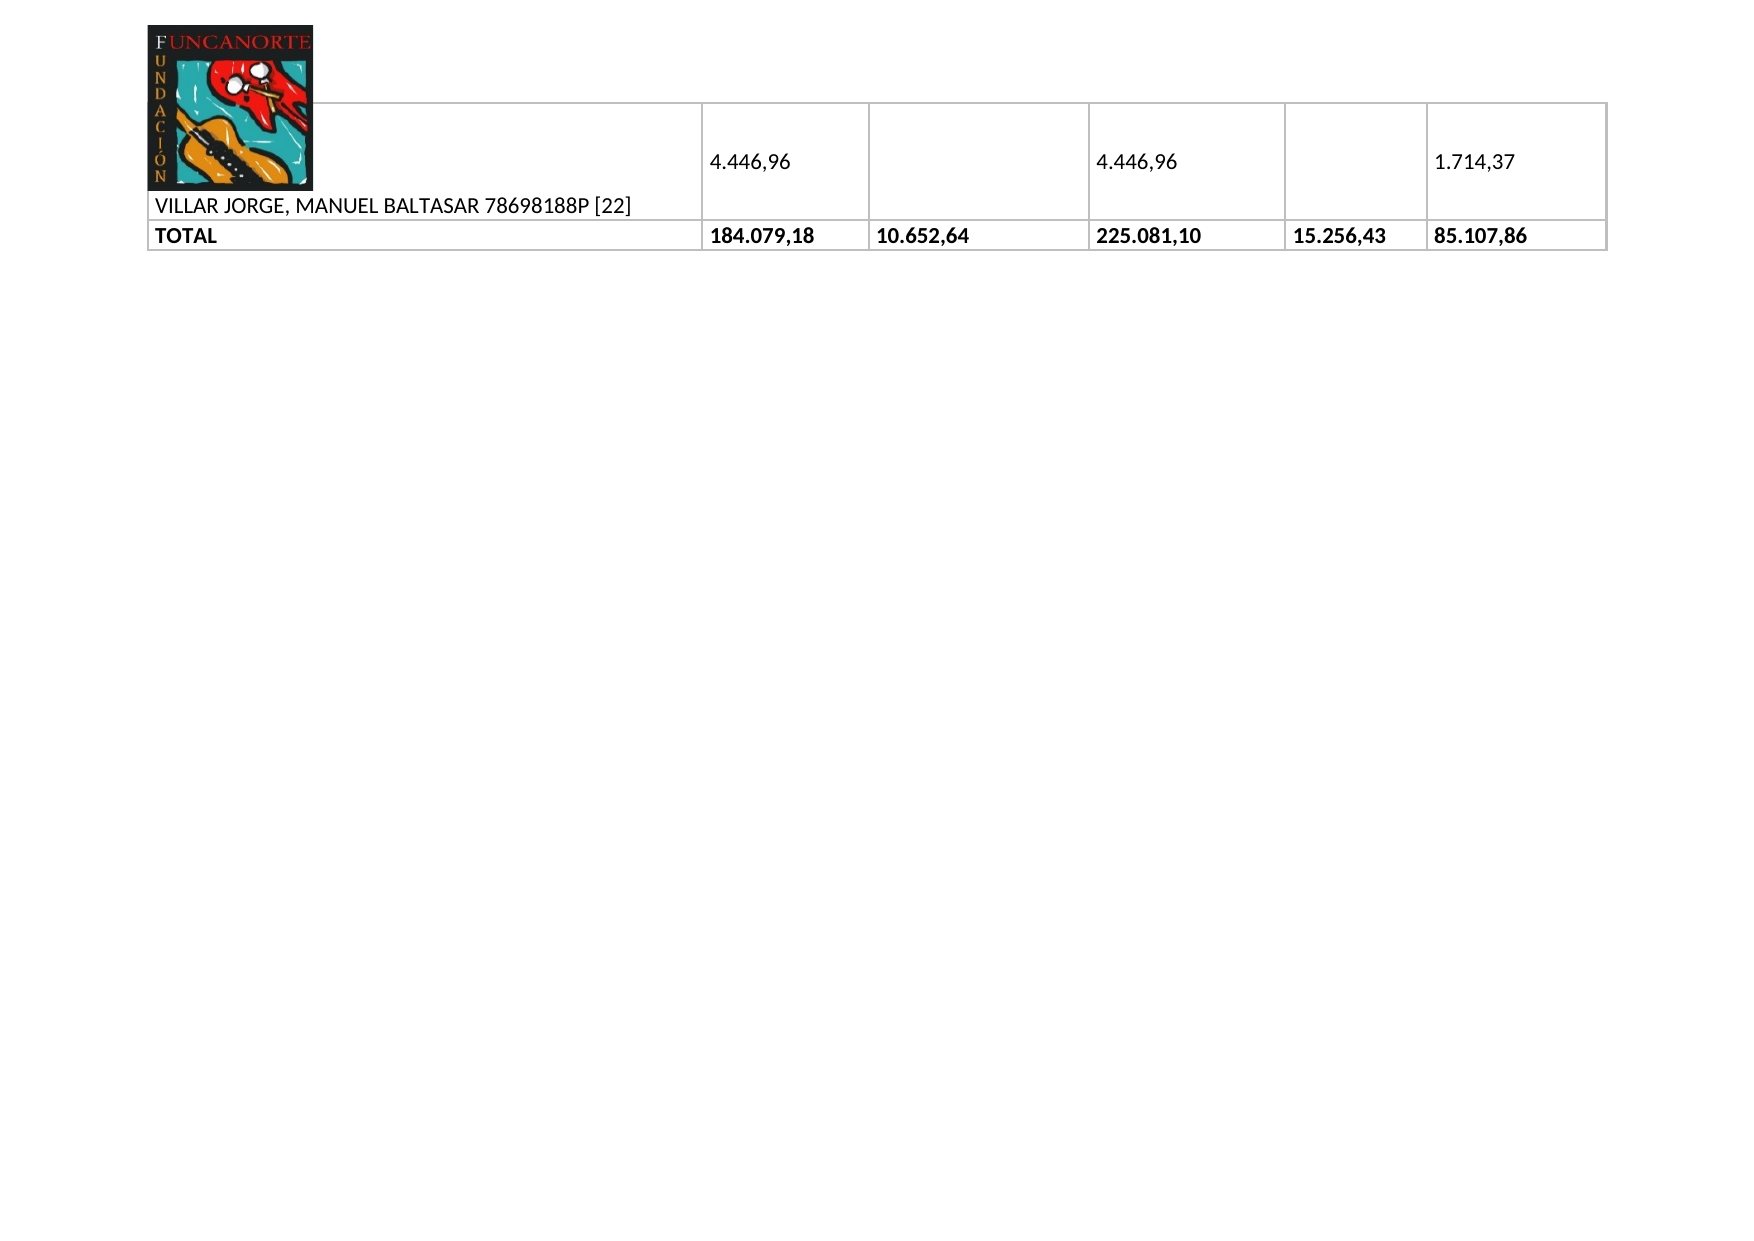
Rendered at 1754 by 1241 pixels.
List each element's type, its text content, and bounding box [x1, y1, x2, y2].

table_cell VILLAR JORGE, MANUEL BALTASAR 78698188P [22] [149, 104, 701, 219]
table_cell TOTAL [149, 221, 701, 249]
table_cell 225.081,10 [1090, 221, 1284, 249]
table_cell 10.652,64 [870, 221, 1088, 249]
table_cell 1.714,37 [1428, 104, 1605, 219]
table_cell 4.446,96 [1090, 104, 1284, 219]
table_cell 15.256,43 [1286, 221, 1426, 249]
table_cell 4.446,96 [703, 104, 868, 219]
table_cell [870, 104, 1088, 219]
table_cell [1286, 104, 1426, 219]
table_cell 85.107,86 [1428, 221, 1605, 249]
table_cell 184.079,18 [703, 221, 868, 249]
